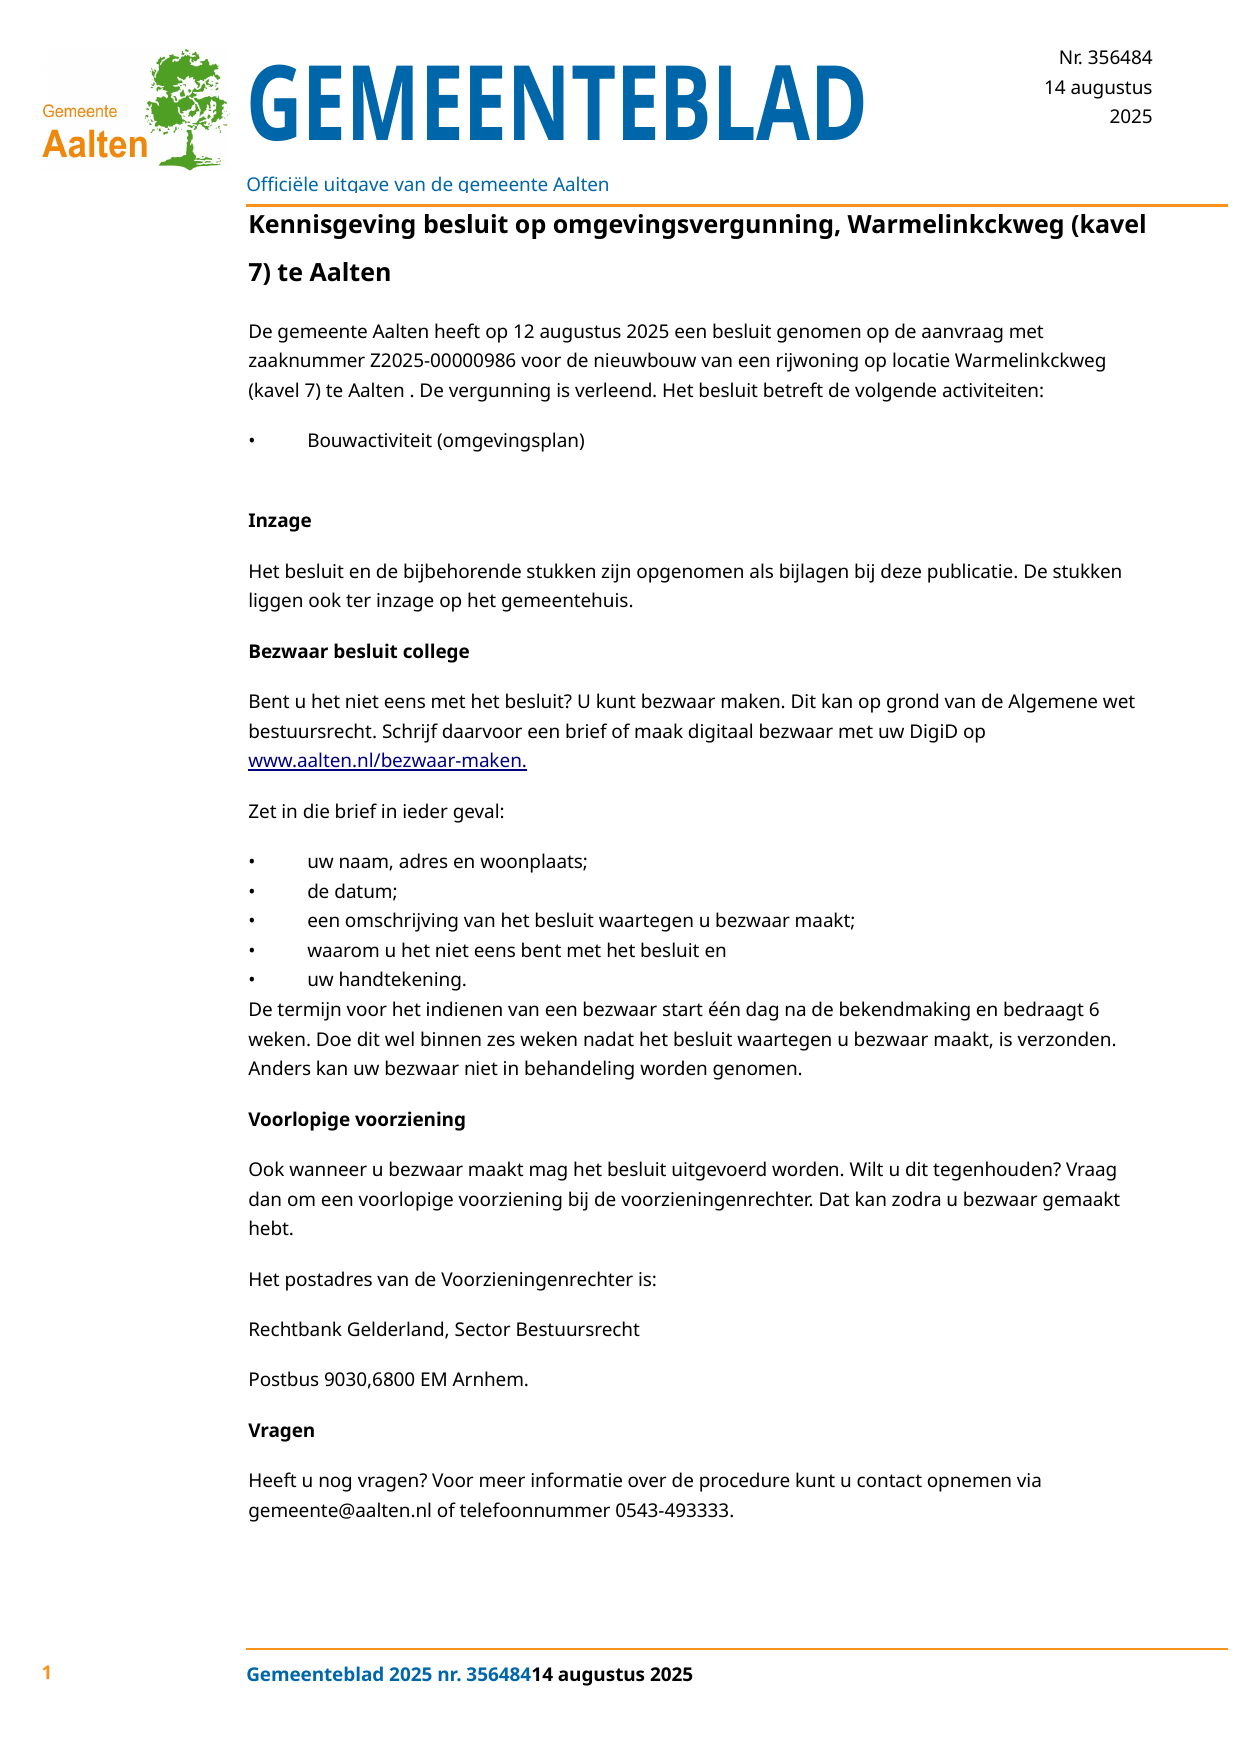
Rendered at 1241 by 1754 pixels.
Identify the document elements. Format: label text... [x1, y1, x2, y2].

text De gemeente Aalten heeft op 12 augustus 2025 een besluit genomen op de aanvraag met zaaknummer Z2025-00000986 voor de nieuwbouw van een rijwoning op locatie Warmelinkckweg (kavel 7) te Aalten . De vergunning is verleend. Het besluit betreft de volgende activiteiten: [248, 318, 1152, 403]
list uw handtekening. [248, 967, 1152, 992]
text Ook wanneer u bezwaar maakt mag het besluit uitgevoerd worden. Wilt u dit tegenhouden? Vraag dan om een voorlopige voorziening bij de voorzieningenrechter. Dat kan zodra u bezwaar gemaakt hebt. [248, 1156, 1152, 1241]
text Het postadres van de Voorzieningenrechter is: [248, 1266, 1152, 1292]
text Het besluit en de bijbehorende stukken zijn opgenomen als bijlagen bij deze publicatie. De stukken liggen ook ter inzage op het gemeentehuis. [248, 558, 1152, 613]
text Kennisgeving besluit op omgevingsvergunning, Warmelinkckweg (kavel 7) te Aalten [248, 207, 1152, 288]
list de datum; [248, 878, 1152, 904]
list Bouwactiviteit (omgevingsplan) [248, 427, 1152, 453]
list waarom u het niet eens bent met het besluit en [248, 937, 1152, 963]
text Bent u het niet eens met het besluit? U kunt bezwaar maken. Dit kan op grond van de Algemene wet bestuursrecht. Schrijf daarvoor een brief of maak digitaal bezwaar met uw DigiD op www.aalten.nl/bezwaar-maken. [248, 688, 1152, 773]
list een omschrijving van het besluit waartegen u bezwaar maakt; [248, 907, 1152, 933]
text Bezwaar besluit college [248, 638, 1152, 664]
text Rechtbank Gelderland, Sector Bestuursrecht [248, 1316, 1152, 1342]
picture [41, 47, 231, 172]
text Voorlopige voorziening [248, 1106, 1152, 1132]
text Inzage [248, 507, 1152, 533]
text De termijn voor het indienen van een bezwaar start één dag na de bekendmaking en bedraagt 6 weken. Doe dit wel binnen zes weken nadat het besluit waartegen u bezwaar maakt, is verzonden. Anders kan uw bezwaar niet in behandeling worden genomen. [248, 996, 1152, 1081]
text Postbus 9030,6800 EM Arnhem. [248, 1367, 1152, 1392]
list uw naam, adres en woonplaats; [248, 848, 1152, 874]
text Vragen [248, 1417, 1152, 1443]
text Zet in die brief in ieder geval: [248, 798, 1152, 824]
text Heeft u nog vragen? Voor meer informatie over de procedure kunt u contact opnemen via gemeente@aalten.nl of telefoonnummer 0543-493333. [248, 1467, 1152, 1523]
